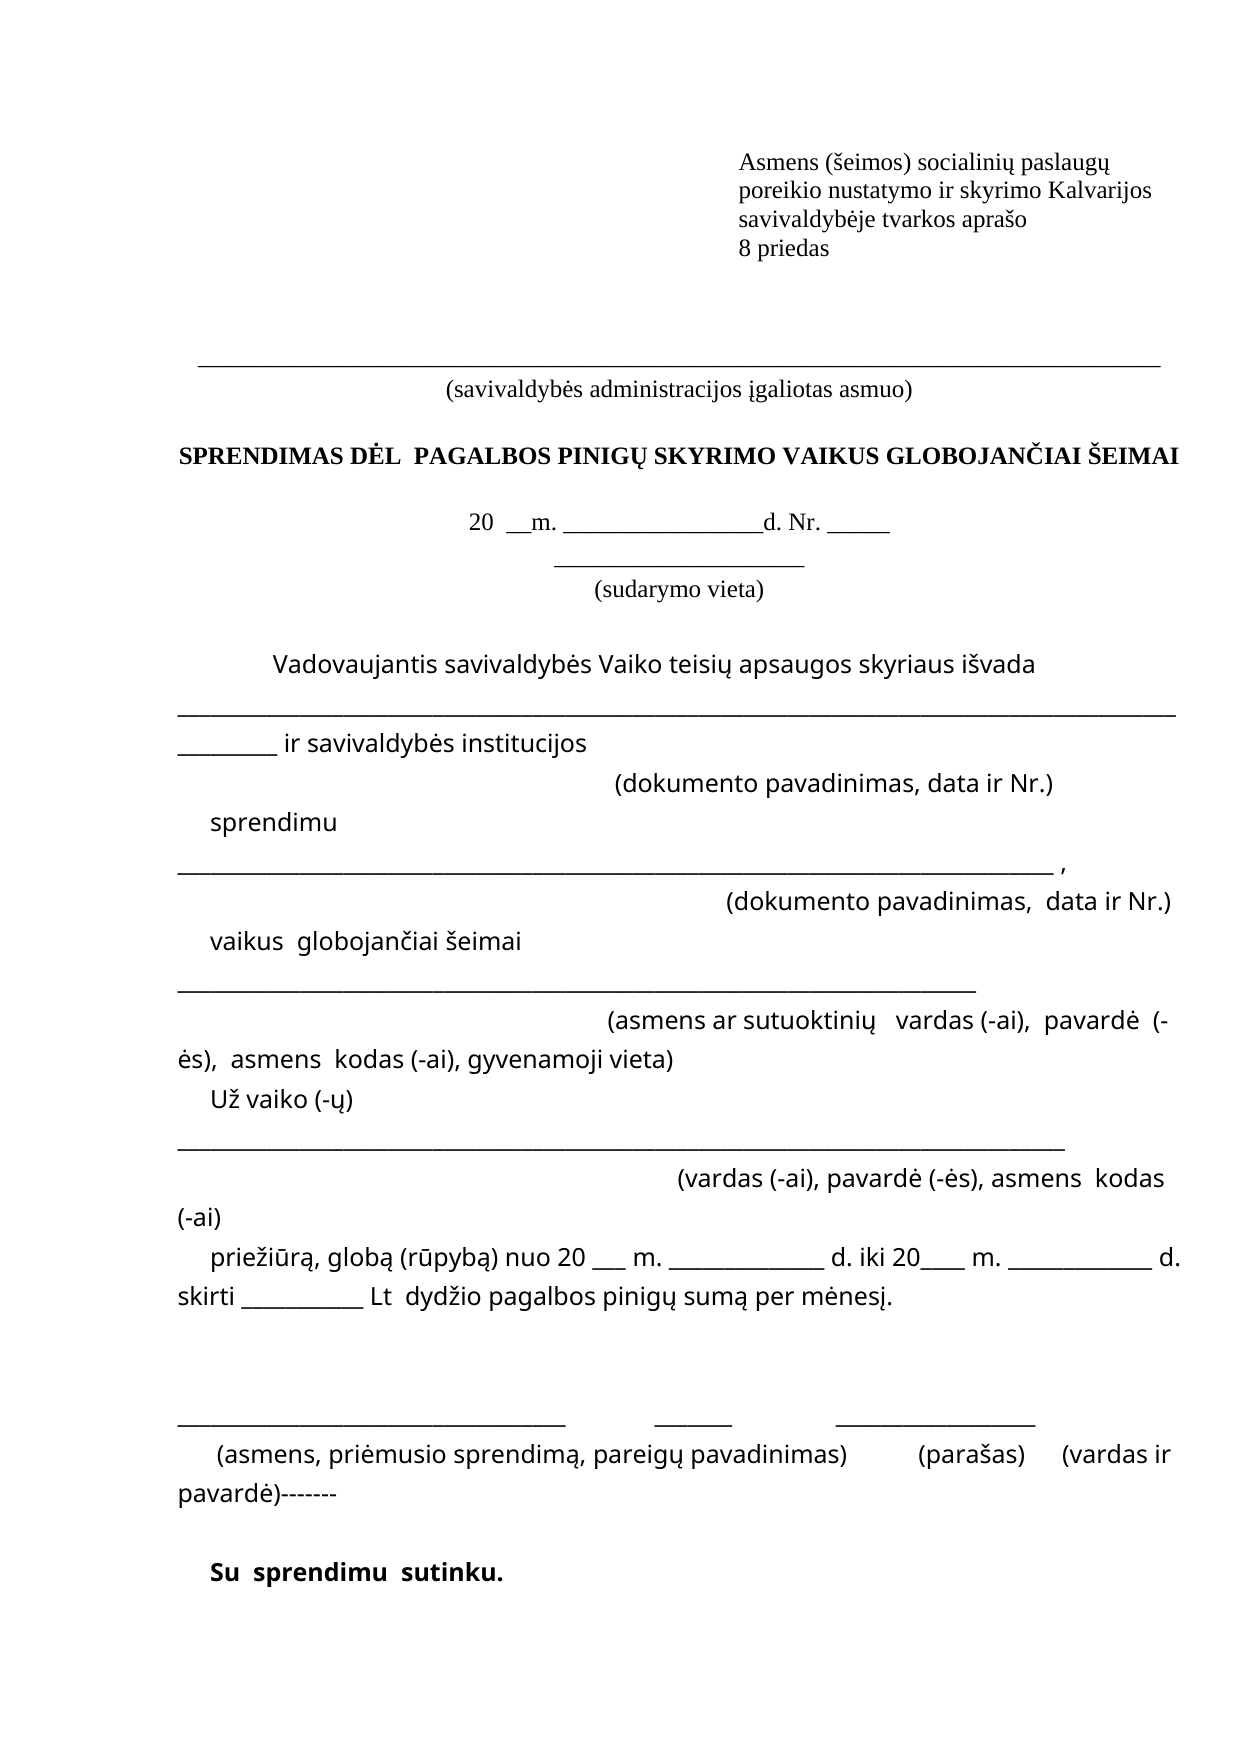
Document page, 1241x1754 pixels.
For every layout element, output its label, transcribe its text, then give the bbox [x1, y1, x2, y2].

text (asmens ar sutuoktinių vardas (-ai), pavardė (-ės), asmens kodas (-ai), gyvenamoji vieta) [177, 1002, 1181, 1076]
text ____________________ [177, 541, 1181, 569]
text Asmens (šeimos) socialinių paslaugų poreikio nustatymo ir skyrimo Kalvarijos savivaldybėje tvarkos aprašo [738, 147, 1184, 233]
text (savivaldybės administracijos įgaliotas asmuo) [177, 374, 1181, 403]
text vaikus globojančiai šeimai ________________________________________________________________________ [177, 923, 1181, 997]
text SPRENDIMAS DĖL PAGALBOS PINIGŲ SKYRIMO VAIKUS GLOBOJANČIAI ŠEIMAI [177, 441, 1181, 469]
text 8 priedas [738, 233, 1184, 262]
text (asmens, priėmusio sprendimą, pareigų pavadinimas) (parašas) (vardas ir pavardė)------- [177, 1437, 1181, 1510]
text 20 __m. ________________d. Nr. _____ [177, 507, 1181, 536]
text Su sprendimu sutinku. [177, 1555, 1181, 1589]
text (vardas (-ai), pavardė (-ės), asmens kodas (-ai) [177, 1160, 1181, 1234]
text ___________________________________________________________________________________________________ ir savivaldybės institucijos [177, 686, 1181, 760]
text Už vaiko (-ų) ________________________________________________________________________________ [177, 1081, 1181, 1155]
text Vadovaujantis savivaldybės Vaiko teisių apsaugos skyriaus išvada [177, 647, 1181, 681]
text _____________________________________________________________________________ [177, 341, 1181, 369]
text sprendimu _______________________________________________________________________________ , [177, 805, 1181, 878]
text ___________________________________ _______ __________________ [177, 1397, 1181, 1431]
text priežiūrą, globą (rūpybą) nuo 20 ___ m. ______________ d. iki 20____ m. _____________ d. skirti ___________ Lt dydžio pagalbos pinigų sumą per mėnesį. [177, 1239, 1181, 1313]
text (sudarymo vieta) [177, 574, 1181, 603]
text (dokumento pavadinimas, data ir Nr.) [177, 765, 1181, 799]
text (dokumento pavadinimas, data ir Nr.) [177, 884, 1181, 918]
